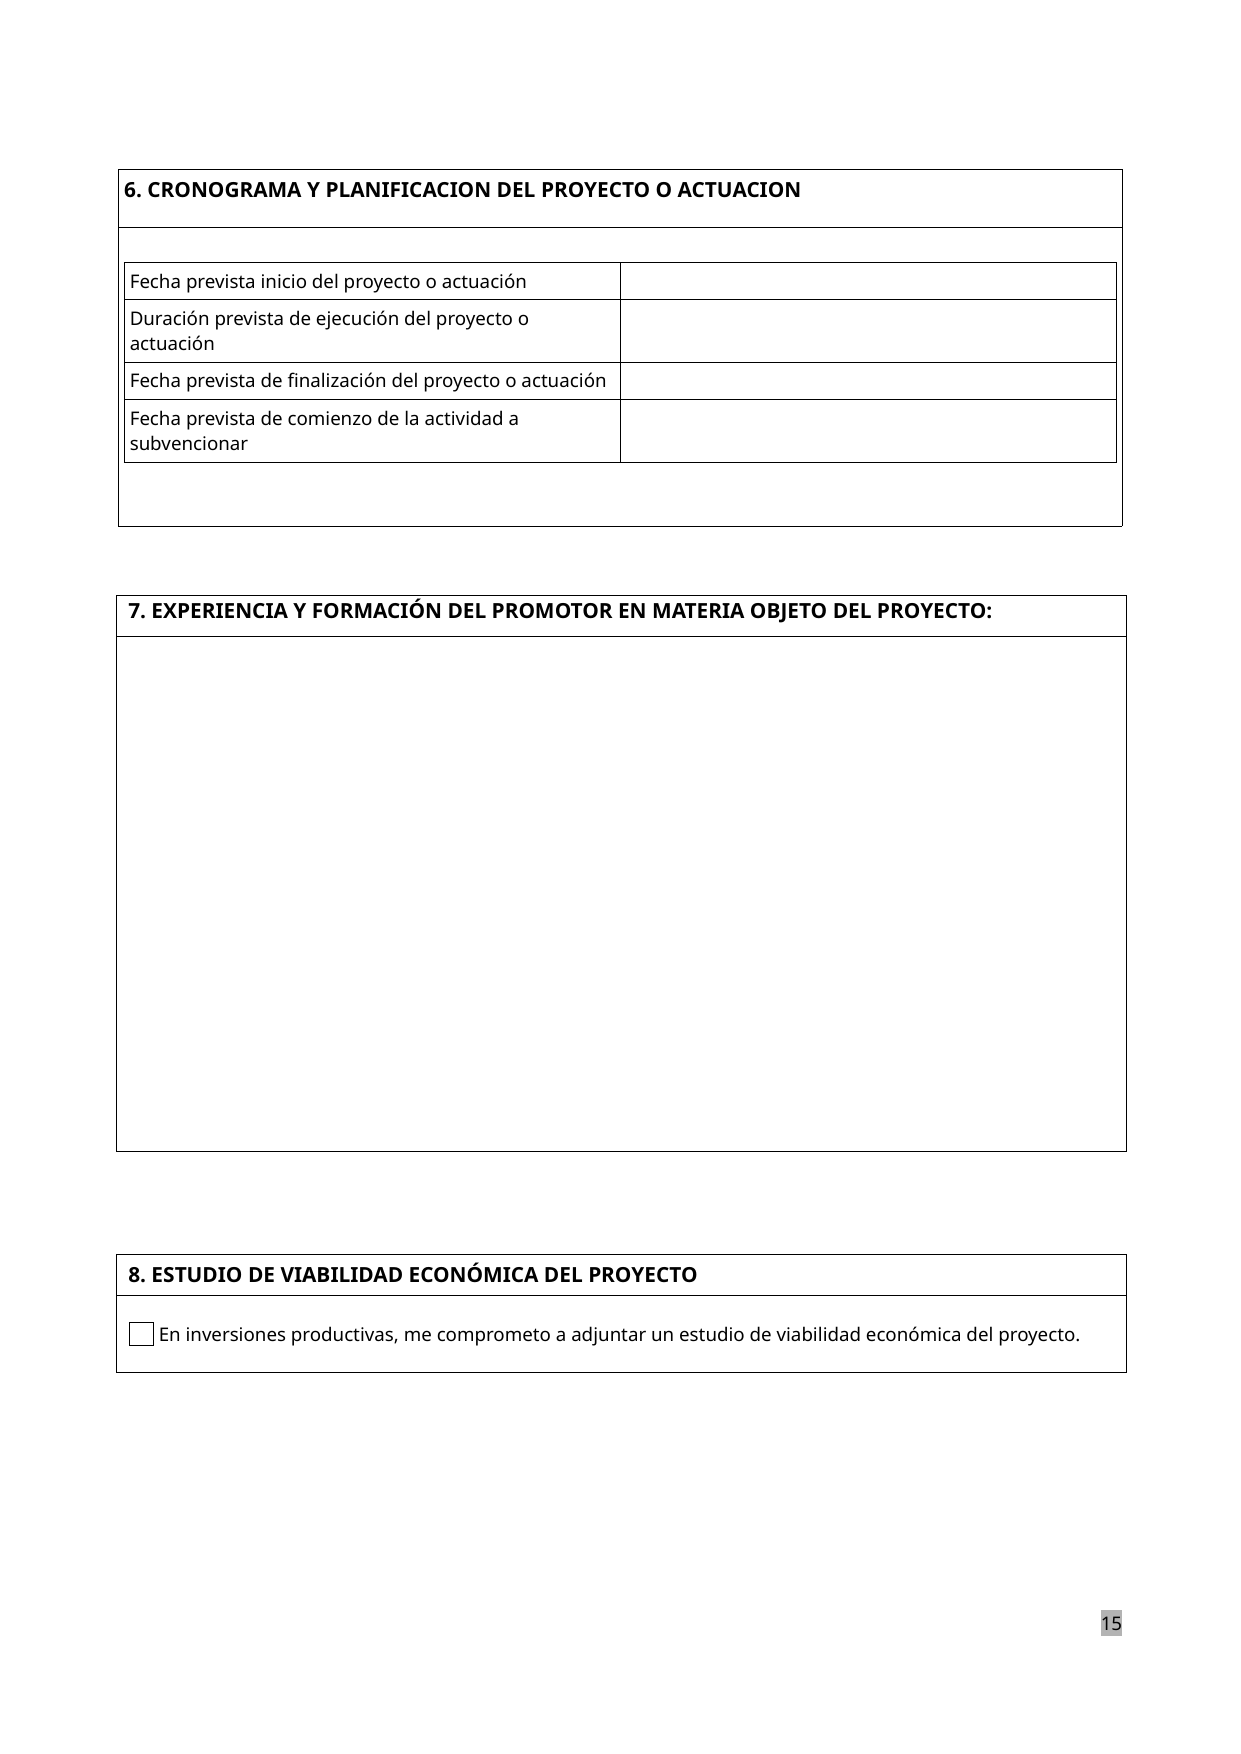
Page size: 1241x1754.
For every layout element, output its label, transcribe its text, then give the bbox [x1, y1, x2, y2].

table_cell [117, 637, 1126, 1151]
table_header 6. CRONOGRAMA Y PLANIFICACION DEL PROYECTO O ACTUACION [119, 170, 1122, 227]
table_cell [621, 300, 1116, 362]
table_cell [621, 400, 1116, 462]
table_cell Fecha prevista de comienzo de la actividad a subvencionar [125, 400, 620, 462]
table_cell [119, 228, 1122, 526]
table_cell Fecha prevista de finalización del proyecto o actuación [125, 363, 620, 399]
table_header [621, 263, 1116, 299]
table_header 8. ESTUDIO DE VIABILIDAD ECONÓMICA DEL PROYECTO [117, 1255, 1126, 1294]
table_header 7. EXPERIENCIA Y FORMACIÓN DEL PROMOTOR EN MATERIA OBJETO DEL PROYECTO: [117, 596, 1126, 636]
table_cell [621, 363, 1116, 399]
table_header Fecha prevista inicio del proyecto o actuación [125, 263, 620, 299]
table_cell En inversiones productivas, me comprometo a adjuntar un estudio de viabilidad económica del proyecto. [117, 1296, 1126, 1372]
table_cell Duración prevista de ejecución del proyecto o actuación [125, 300, 620, 362]
